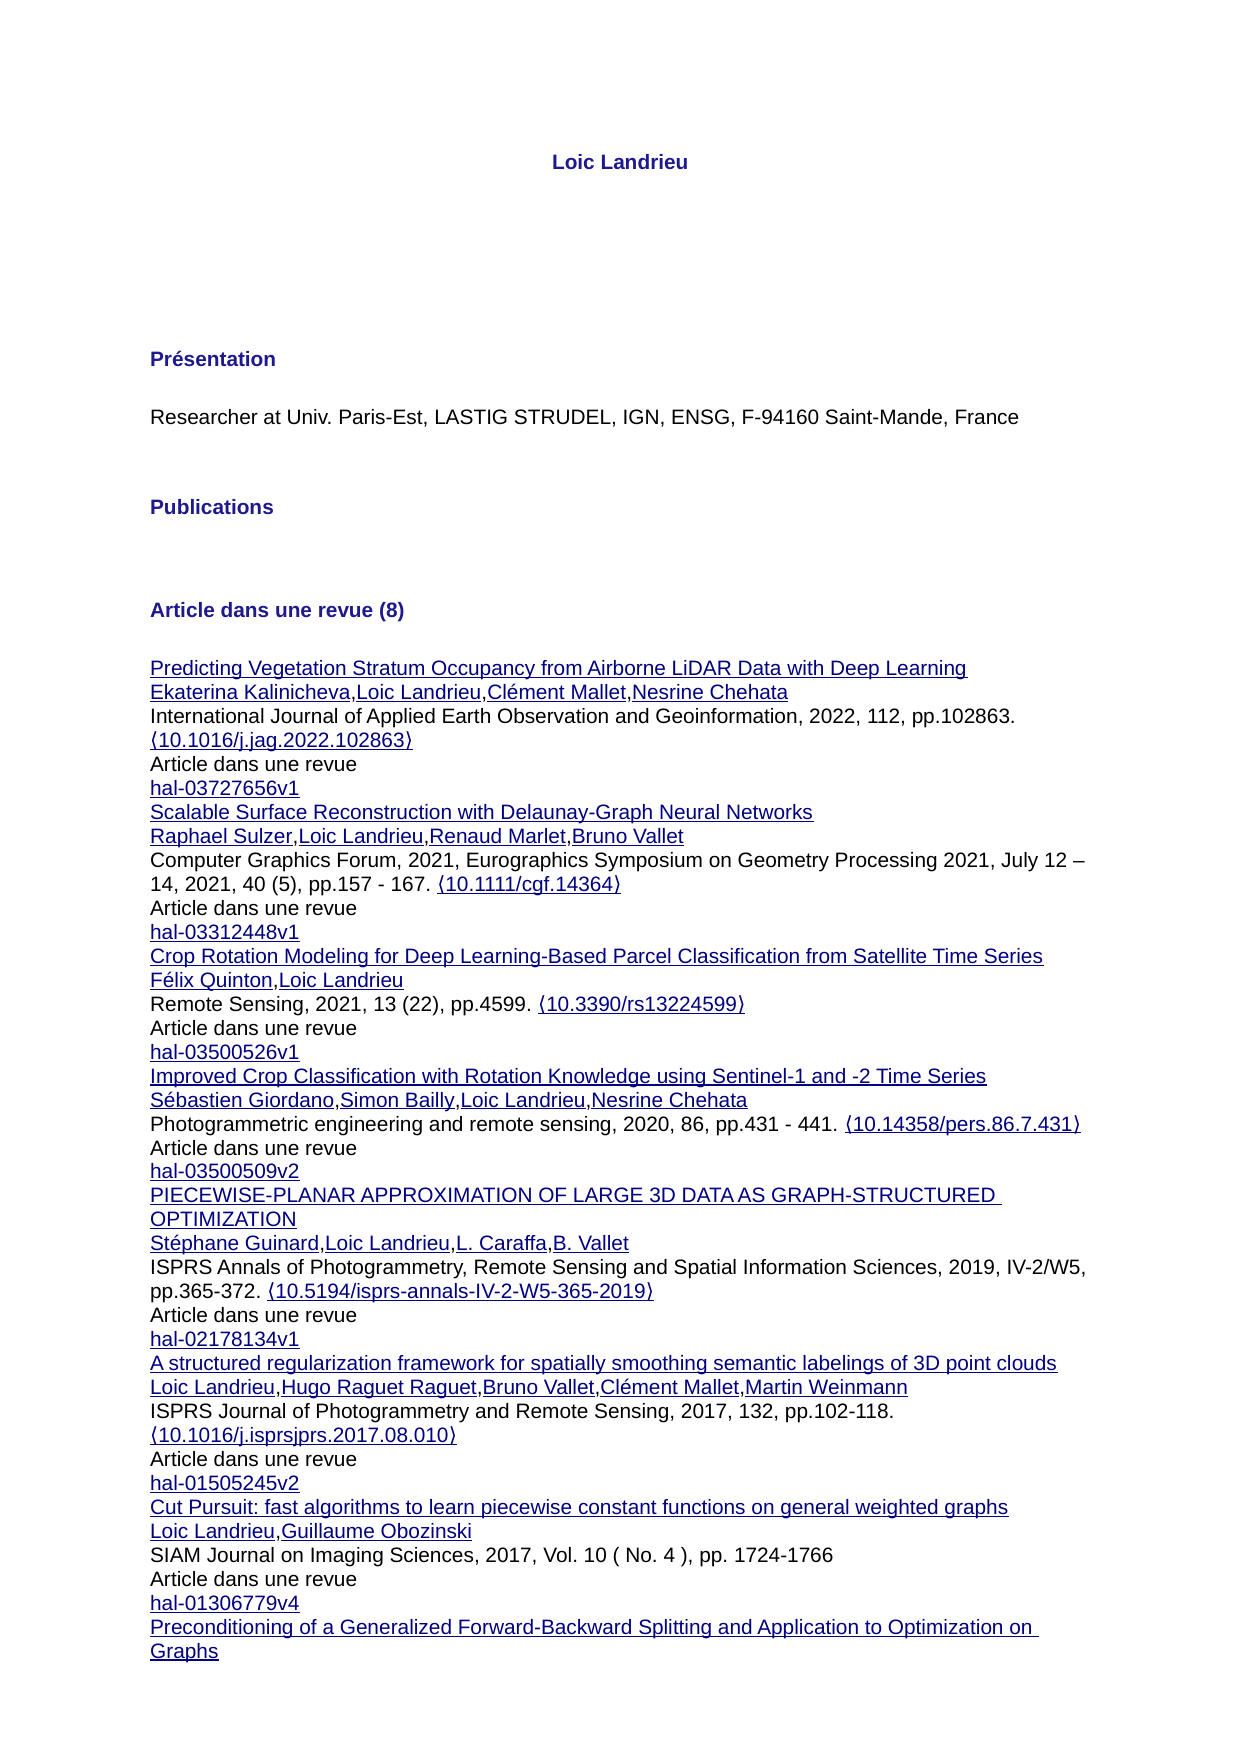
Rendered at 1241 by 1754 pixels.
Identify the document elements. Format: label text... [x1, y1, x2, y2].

table_cell PIECEWISE-PLANAR APPROXIMATION OF LARGE 3D DATA AS GRAPH-STRUCTURED OPTIMIZATION Stéphane Guinard,Loic Landrieu,L. Caraffa,B. Vallet ISPRS Annals of Photogrammetry, Remote Sensing and Spatial Information Sciences, 2019, IV-2/W5, pp.365-372. ⟨10.5194/isprs-annals-IV-2-W5-365-2019⟩ Article dans une revue hal-02178134v1 [150, 1183, 1090, 1351]
table_cell Cut Pursuit: fast algorithms to learn piecewise constant functions on general weighted graphs Loic Landrieu,Guillaume Obozinski SIAM Journal on Imaging Sciences, 2017, Vol. 10 ( No. 4 ), pp. 1724-1766 Article dans une revue hal-01306779v4 [150, 1495, 1090, 1614]
table_cell Scalable Surface Reconstruction with Delaunay-Graph Neural Networks Raphael Sulzer,Loic Landrieu,Renaud Marlet,Bruno Vallet Computer Graphics Forum, 2021, Eurographics Symposium on Geometry Processing 2021, July 12 – 14, 2021, 40 (5), pp.157 - 167. ⟨10.1111/cgf.14364⟩ Article dans une revue hal-03312448v1 [150, 800, 1090, 944]
subtitle Loic Landrieu [150, 150, 1090, 174]
text Researcher at Univ. Paris-Est, LASTIG STRUDEL, IGN, ENSG, F-94160 Saint-Mande, France [150, 405, 1090, 429]
subtitle Présentation [150, 347, 1090, 371]
table_header Predicting Vegetation Stratum Occupancy from Airborne LiDAR Data with Deep Learning Ekaterina Kalinicheva,Loic Landrieu,Clément Mallet,Nesrine Chehata International Journal of Applied Earth Observation and Geoinformation, 2022, 112, pp.102863. ⟨10.1016/j.jag.2022.102863⟩ Article dans une revue hal-03727656v1 [150, 656, 1090, 800]
table_cell Improved Crop Classification with Rotation Knowledge using Sentinel-1 and -2 Time Series Sébastien Giordano,Simon Bailly,Loic Landrieu,Nesrine Chehata Photogrammetric engineering and remote sensing, 2020, 86, pp.431 - 441. ⟨10.14358/pers.86.7.431⟩ Article dans une revue hal-03500509v2 [150, 1064, 1090, 1183]
subtitle Article dans une revue (8) [150, 598, 1090, 622]
table_cell Crop Rotation Modeling for Deep Learning-Based Parcel Classification from Satellite Time Series Félix Quinton,Loic Landrieu Remote Sensing, 2021, 13 (22), pp.4599. ⟨10.3390/rs13224599⟩ Article dans une revue hal-03500526v1 [150, 944, 1090, 1063]
subtitle Publications [150, 495, 1090, 519]
table_cell A structured regularization framework for spatially smoothing semantic labelings of 3D point clouds Loic Landrieu,Hugo Raguet Raguet,Bruno Vallet,Clément Mallet,Martin Weinmann ISPRS Journal of Photogrammetry and Remote Sensing, 2017, 132, pp.102-118. ⟨10.1016/j.isprsjprs.2017.08.010⟩ Article dans une revue hal-01505245v2 [150, 1351, 1090, 1495]
table_cell Preconditioning of a Generalized Forward-Backward Splitting and Application to Optimization on Graphs [150, 1615, 1090, 1662]
